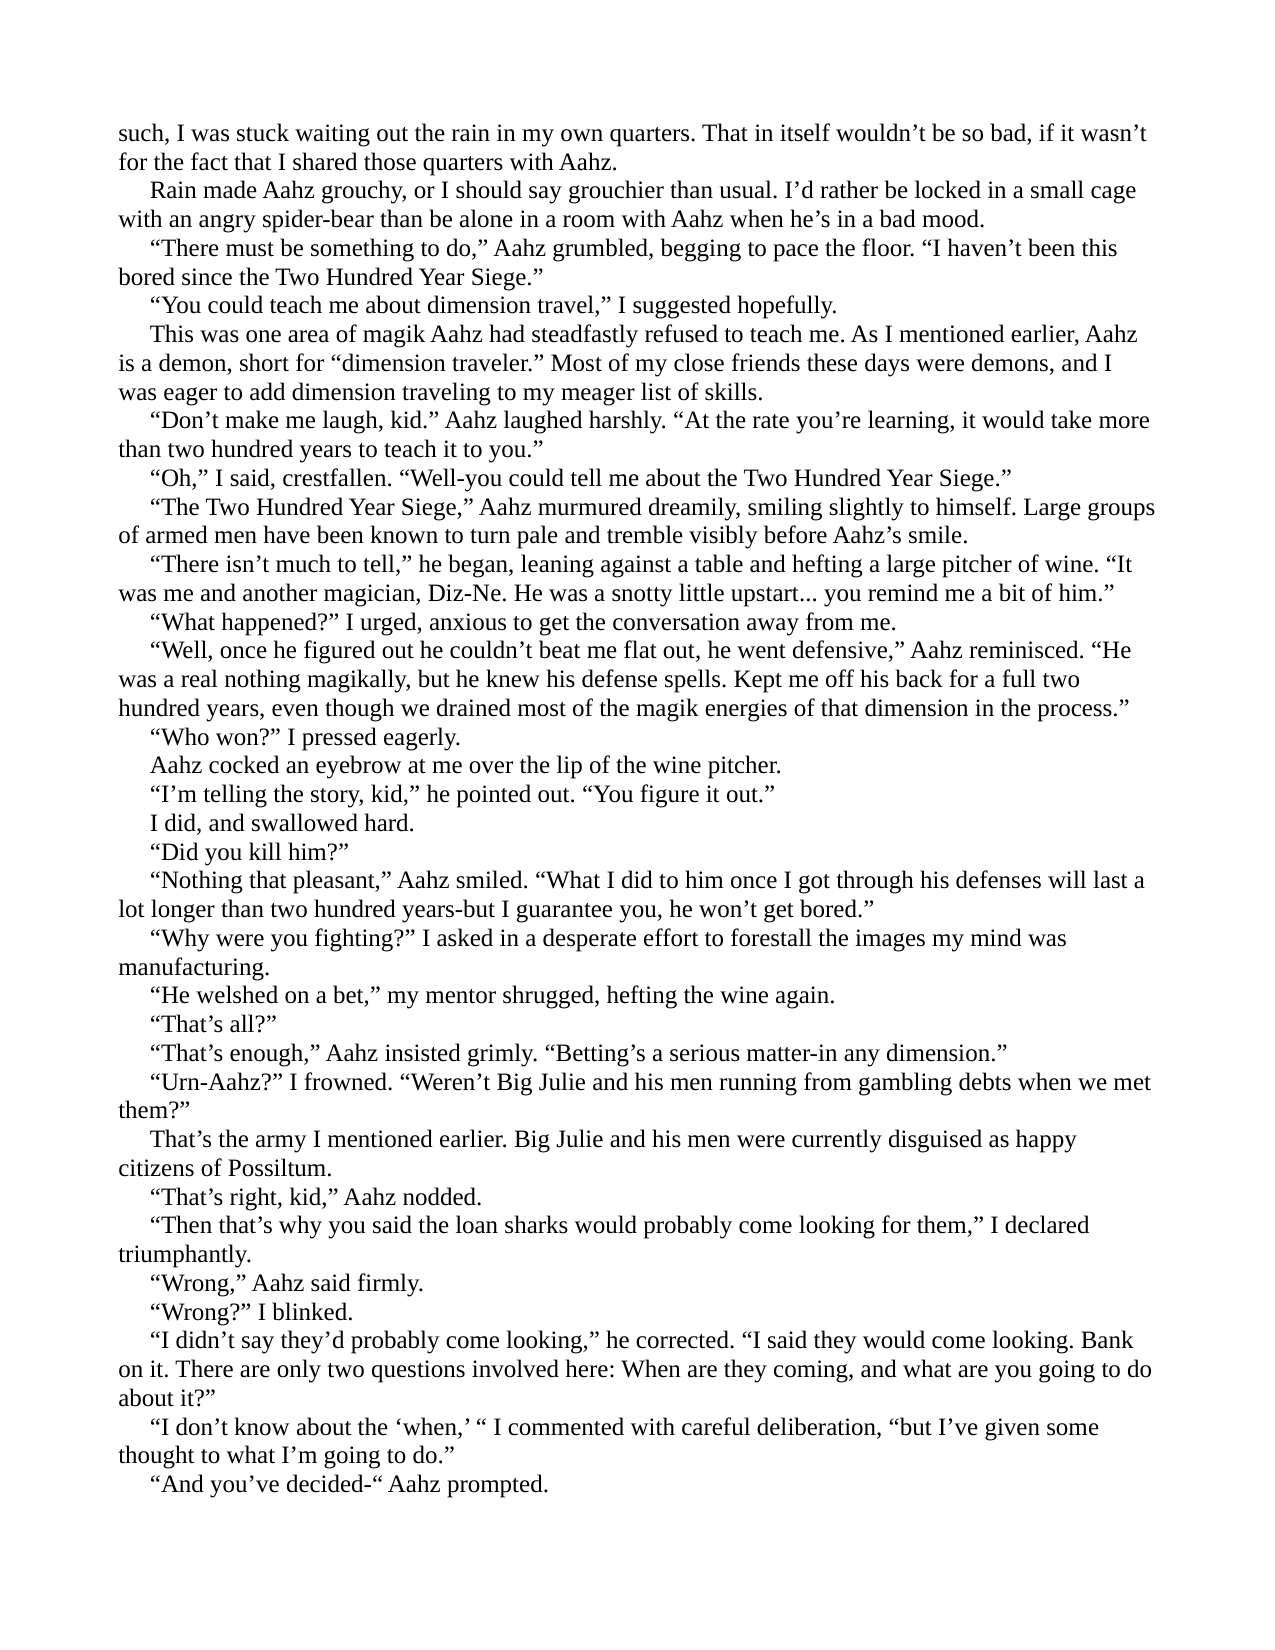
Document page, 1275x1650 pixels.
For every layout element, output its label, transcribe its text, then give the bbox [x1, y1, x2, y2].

text “That’s all?” [118, 1009, 1157, 1038]
text “Nothing that pleasant,” Aahz smiled. “What I did to him once I got through his defenses will last a lot longer than two hundred years-but I guarantee you, he won’t get bored.” [118, 866, 1157, 923]
text “Wrong,” Aahz said firmly. [118, 1268, 1157, 1297]
text “That’s right, kid,” Aahz nodded. [118, 1182, 1157, 1211]
text “The Two Hundred Year Siege,” Aahz murmured dreamily, smiling slightly to himself. Large groups of armed men have been known to turn pale and tremble visibly before Aahz’s smile. [118, 492, 1157, 549]
text “Wrong?” I blinked. [118, 1297, 1157, 1326]
text “Don’t make me laugh, kid.” Aahz laughed harshly. “At the rate you’re learning, it would take more than two hundred years to teach it to you.” [118, 406, 1157, 463]
text “Did you kill him?” [118, 837, 1157, 866]
text That’s the army I mentioned earlier. Big Julie and his men were currently disguised as happy citizens of Possiltum. [118, 1124, 1157, 1182]
text “He welshed on a bet,” my mentor shrugged, hefting the wine again. [118, 981, 1157, 1009]
text “Urn-Aahz?” I frowned. “Weren’t Big Julie and his men running from gambling debts when we met them?” [118, 1067, 1157, 1124]
text “I don’t know about the ‘when,’ “ I commented with careful deliberation, “but I’ve given some thought to what I’m going to do.” [118, 1412, 1157, 1469]
text Rain made Aahz grouchy, or I should say grouchier than usual. I’d rather be locked in a small cage with an angry spider-bear than be alone in a room with Aahz when he’s in a bad mood. [118, 176, 1157, 233]
text “Oh,” I said, crestfallen. “Well-you could tell me about the Two Hundred Year Siege.” [118, 463, 1157, 492]
text such, I was stuck waiting out the rain in my own quarters. That in itself wouldn’t be so bad, if it wasn’t for the fact that I shared those quarters with Aahz. [118, 118, 1157, 176]
text “That’s enough,” Aahz insisted grimly. “Betting’s a serious matter-in any dimension.” [118, 1038, 1157, 1067]
text “You could teach me about dimension travel,” I suggested hopefully. [118, 291, 1157, 319]
text “Why were you fighting?” I asked in a desperate effort to forestall the images my mind was manufacturing. [118, 923, 1157, 981]
text “And you’ve decided-“ Aahz prompted. [118, 1469, 1157, 1498]
text Aahz cocked an eyebrow at me over the lip of the wine pitcher. [118, 751, 1157, 779]
text “Then that’s why you said the loan sharks would probably come looking for them,” I declared triumphantly. [118, 1211, 1157, 1268]
text “There must be something to do,” Aahz grumbled, begging to pace the floor. “I haven’t been this bored since the Two Hundred Year Siege.” [118, 233, 1157, 291]
text “I’m telling the story, kid,” he pointed out. “You figure it out.” [118, 779, 1157, 808]
text I did, and swallowed hard. [118, 808, 1157, 837]
text This was one area of magik Aahz had steadfastly refused to teach me. As I mentioned earlier, Aahz is a demon, short for “dimension traveler.” Most of my close friends these days were demons, and I was eager to add dimension traveling to my meager list of skills. [118, 319, 1157, 406]
text “There isn’t much to tell,” he began, leaning against a table and hefting a large pitcher of wine. “It was me and another magician, Diz-Ne. He was a snotty little upstart... you remind me a bit of him.” [118, 549, 1157, 607]
text “Well, once he figured out he couldn’t beat me flat out, he went defensive,” Aahz reminisced. “He was a real nothing magikally, but he knew his defense spells. Kept me off his back for a full two hundred years, even though we drained most of the magik energies of that dimension in the process.” [118, 636, 1157, 722]
text “I didn’t say they’d probably come looking,” he corrected. “I said they would come looking. Bank on it. There are only two questions involved here: When are they coming, and what are you going to do about it?” [118, 1326, 1157, 1412]
text “Who won?” I pressed eagerly. [118, 722, 1157, 751]
text “What happened?” I urged, anxious to get the conversation away from me. [118, 607, 1157, 636]
